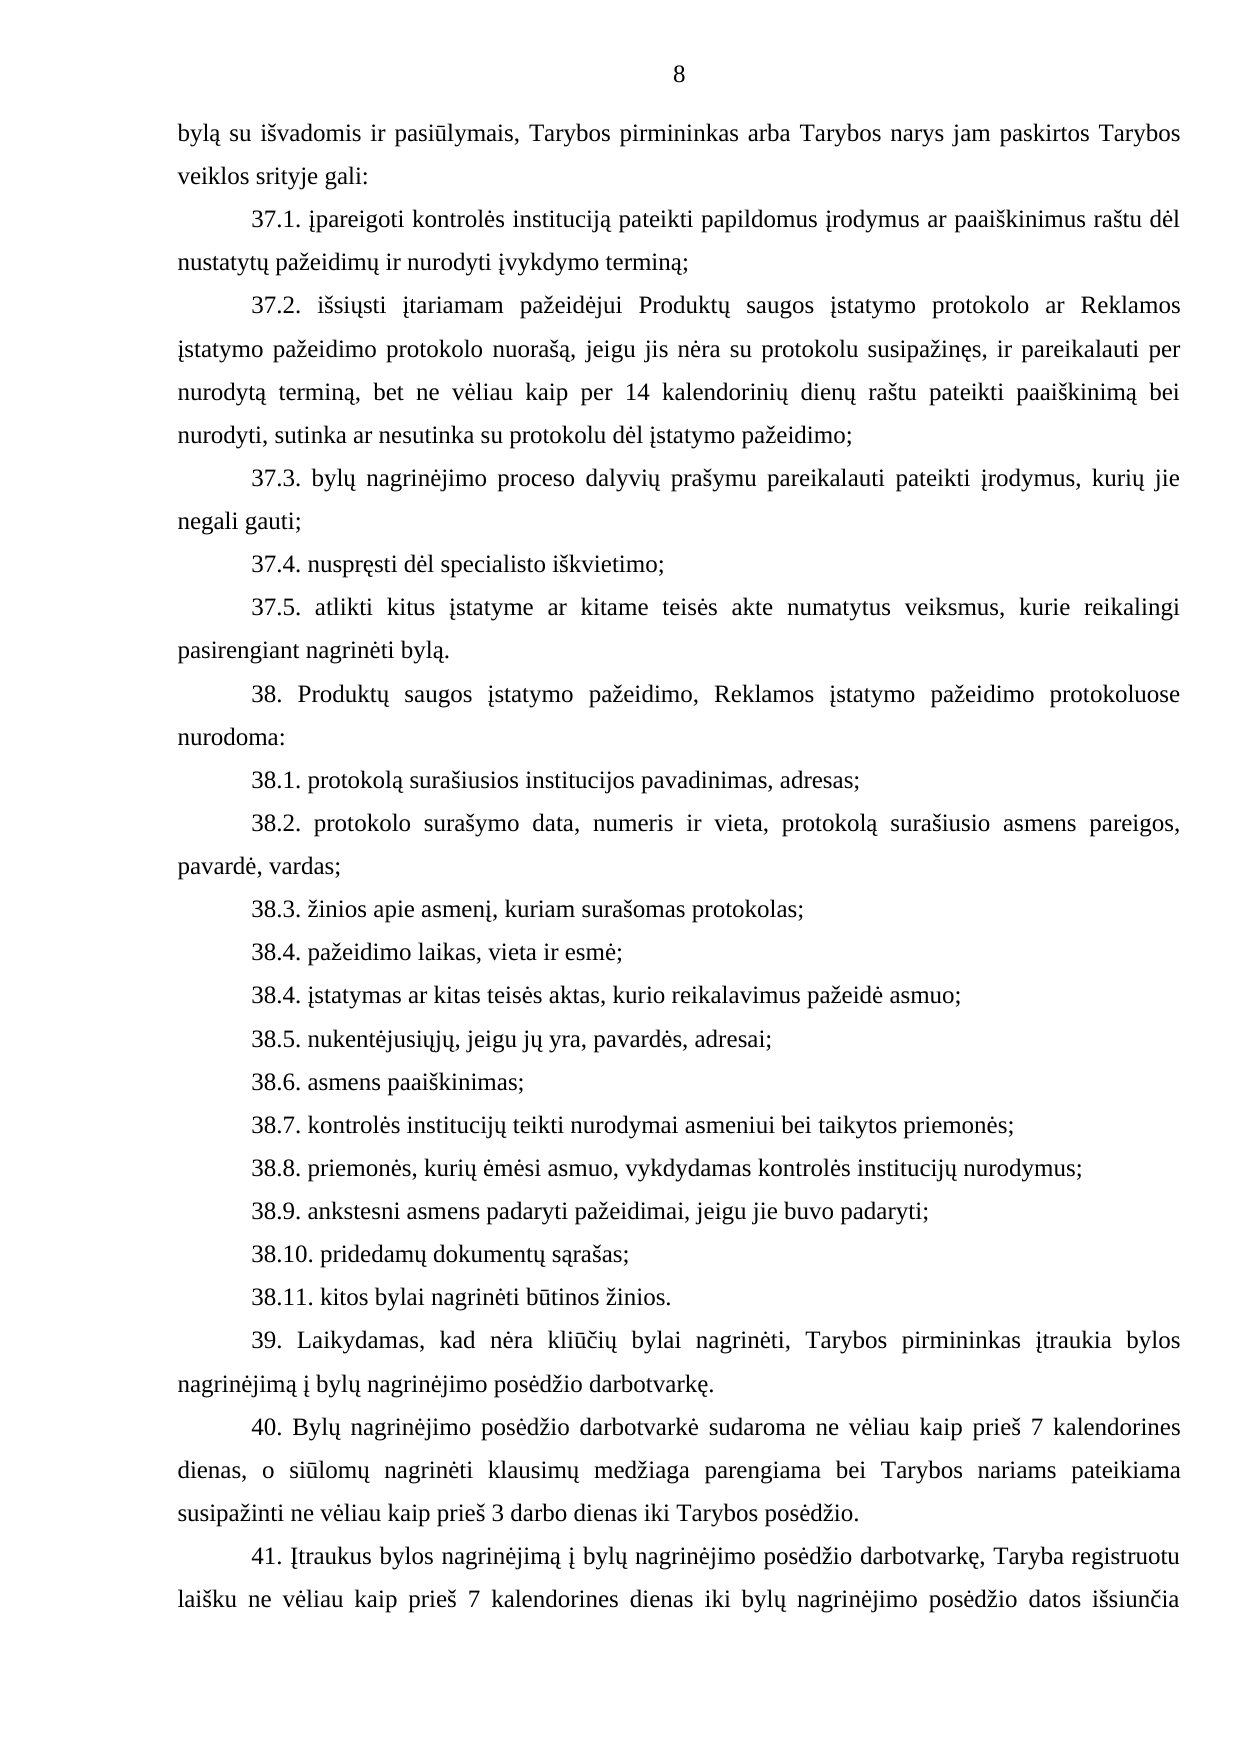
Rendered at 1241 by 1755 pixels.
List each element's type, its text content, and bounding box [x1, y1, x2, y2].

text 39. Laikydamas, kad nėra kliūčių bylai nagrinėti, Tarybos pirmininkas įtraukia bylos nagrinėjimą į bylų nagrinėjimo posėdžio darbotvarkę. [177, 1326, 1181, 1397]
text 38.4. pažeidimo laikas, vieta ir esmė; [177, 937, 1181, 966]
text 38.8. priemonės, kurių ėmėsi asmuo, vykdydamas kontrolės institucijų nurodymus; [177, 1153, 1181, 1182]
text 38.2. protokolo surašymo data, numeris ir vieta, protokolą surašiusio asmens pareigos, pavardė, vardas; [177, 808, 1181, 880]
text 38. Produktų saugos įstatymo pažeidimo, Reklamos įstatymo pažeidimo protokoluose nurodoma: [177, 679, 1181, 751]
text 41. Įtraukus bylos nagrinėjimą į bylų nagrinėjimo posėdžio darbotvarkę, Taryba registruotu laišku ne vėliau kaip prieš 7 kalendorines dienas iki bylų nagrinėjimo posėdžio datos išsiunčia [177, 1541, 1181, 1613]
text 38.11. kitos bylai nagrinėti būtinos žinios. [177, 1282, 1181, 1311]
text 37.4. nuspręsti dėl specialisto iškvietimo; [177, 549, 1181, 578]
text 40. Bylų nagrinėjimo posėdžio darbotvarkė sudaroma ne vėliau kaip prieš 7 kalendorines dienas, o siūlomų nagrinėti klausimų medžiaga parengiama bei Tarybos nariams pateikiama susipažinti ne vėliau kaip prieš 3 darbo dienas iki Tarybos posėdžio. [177, 1412, 1181, 1527]
text 38.9. ankstesni asmens padaryti pažeidimai, jeigu jie buvo padaryti; [177, 1196, 1181, 1225]
text bylą su išvadomis ir pasiūlymais, Tarybos pirmininkas arba Tarybos narys jam paskirtos Tarybos veiklos srityje gali: [177, 118, 1181, 190]
text 38.1. protokolą surašiusios institucijos pavadinimas, adresas; [177, 765, 1181, 794]
text 37.5. atlikti kitus įstatyme ar kitame teisės akte numatytus veiksmus, kurie reikalingi pasirengiant nagrinėti bylą. [177, 592, 1181, 664]
text 38.5. nukentėjusiųjų, jeigu jų yra, pavardės, adresai; [177, 1024, 1181, 1052]
text 38.4. įstatymas ar kitas teisės aktas, kurio reikalavimus pažeidė asmuo; [177, 981, 1181, 1009]
text 38.6. asmens paaiškinimas; [177, 1067, 1181, 1096]
text 37.3. bylų nagrinėjimo proceso dalyvių prašymu pareikalauti pateikti įrodymus, kurių jie negali gauti; [177, 463, 1181, 535]
text 37.2. išsiųsti įtariamam pažeidėjui Produktų saugos įstatymo protokolo ar Reklamos įstatymo pažeidimo protokolo nuorašą, jeigu jis nėra su protokolu susipažinęs, ir pareikalauti per nurodytą terminą, bet ne vėliau kaip per 14 kalendorinių dienų raštu pateikti paaiškinimą bei nurodyti, sutinka ar nesutinka su protokolu dėl įstatymo pažeidimo; [177, 291, 1181, 449]
text 37.1. įpareigoti kontrolės instituciją pateikti papildomus įrodymus ar paaiškinimus raštu dėl nustatytų pažeidimų ir nurodyti įvykdymo terminą; [177, 204, 1181, 276]
text 38.7. kontrolės institucijų teikti nurodymai asmeniui bei taikytos priemonės; [177, 1110, 1181, 1139]
text 38.3. žinios apie asmenį, kuriam surašomas protokolas; [177, 894, 1181, 923]
text 38.10. pridedamų dokumentų sąrašas; [177, 1239, 1181, 1268]
